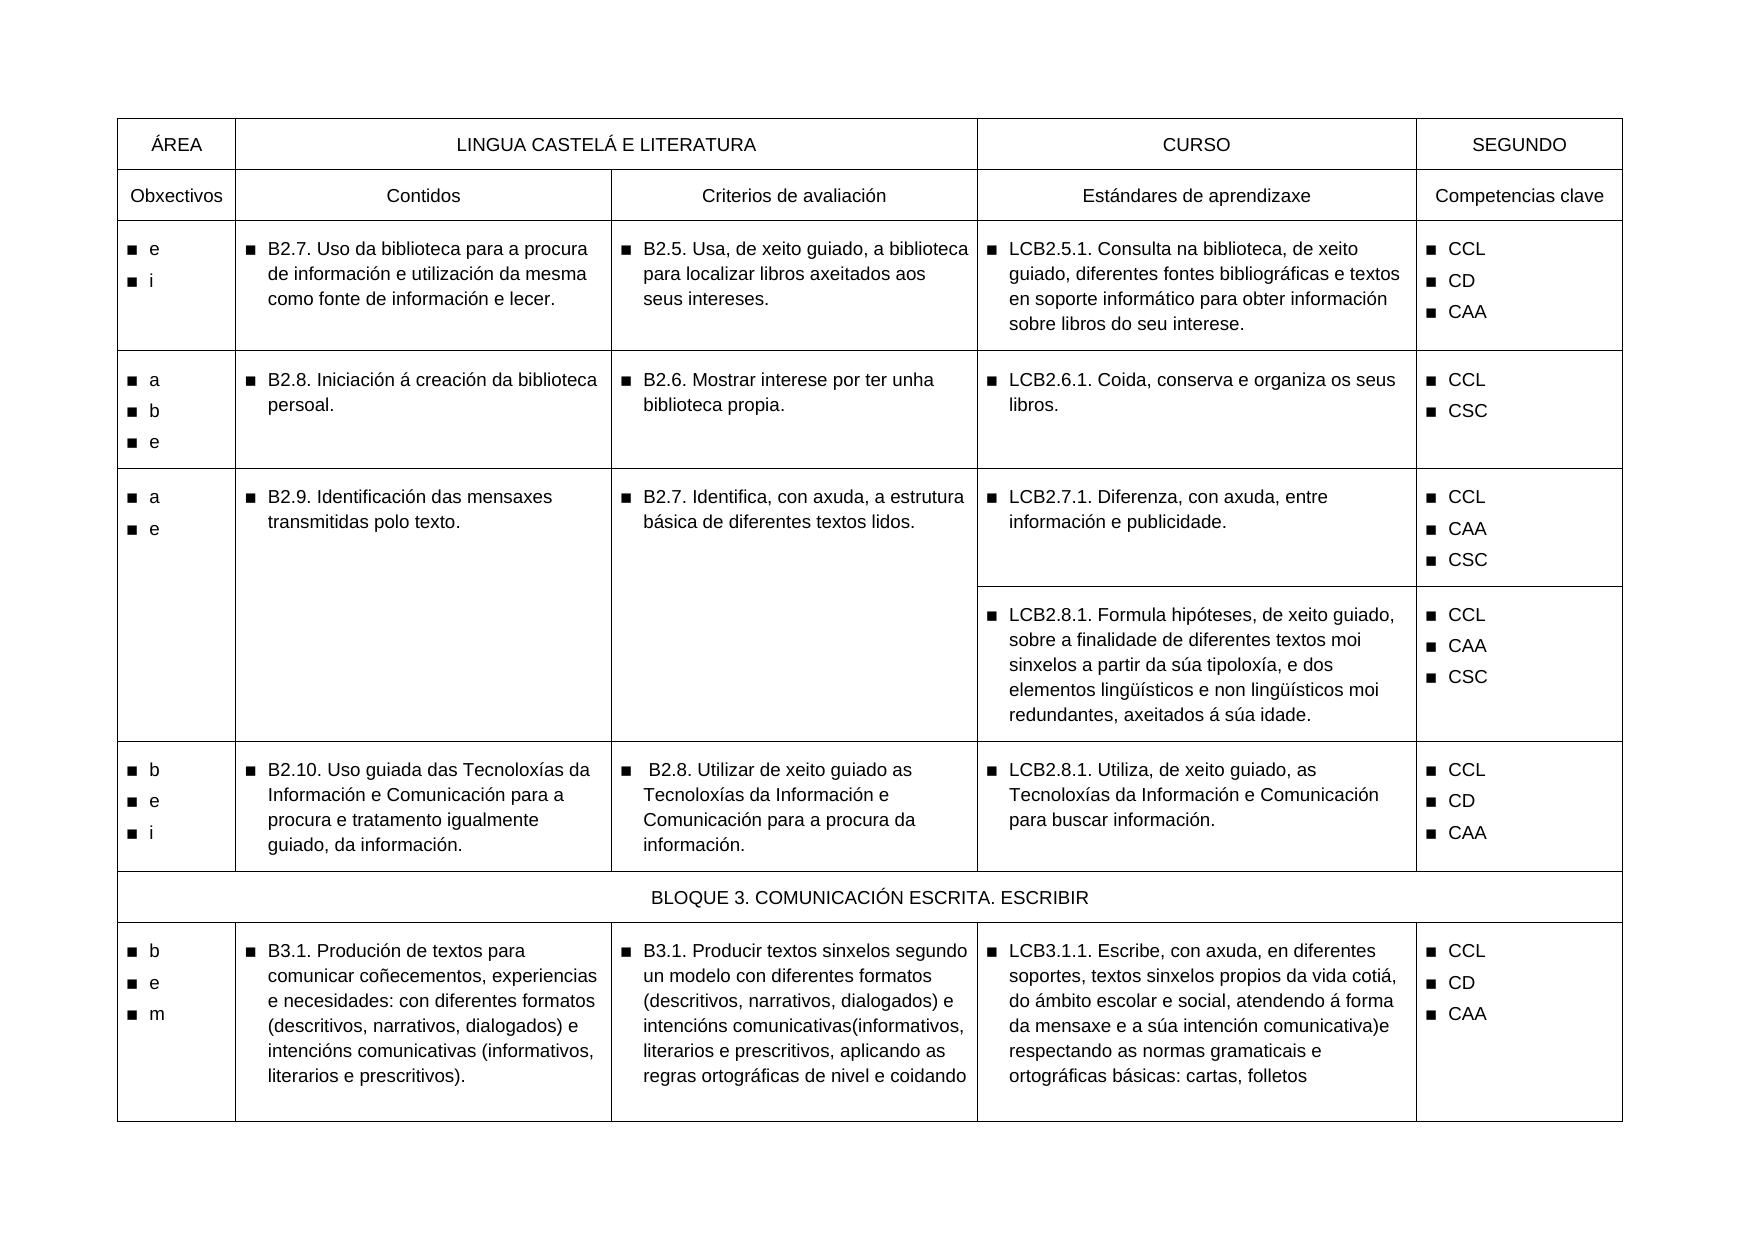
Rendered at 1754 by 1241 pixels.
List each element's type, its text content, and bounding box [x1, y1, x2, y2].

table_header ÁREA [118, 119, 235, 169]
table_cell B2.5. Usa, de xeito guiado, a biblioteca para localizar libros axeitados aos seus intereses. [612, 221, 977, 350]
table_cell CCL CD CAA [1417, 221, 1622, 350]
table_cell Competencias clave [1417, 170, 1622, 220]
table_cell a b e [118, 351, 235, 468]
table_header LINGUA CASTELÁ E LITERATURA [236, 119, 977, 169]
table_cell CCL CD CAA [1417, 923, 1622, 1121]
table_cell CCL CD CAA [1417, 742, 1622, 871]
table_cell B2.7. Identifica, con axuda, a estrutura básica de diferentes textos lidos. [612, 469, 977, 741]
table_cell LCB2.6.1. Coida, conserva e organiza os seus libros. [978, 351, 1416, 468]
table_cell LCB2.5.1. Consulta na biblioteca, de xeito guiado, diferentes fontes bibliográficas e textos en soporte informático para obter información sobre libros do seu interese. [978, 221, 1416, 350]
table_cell LCB2.7.1. Diferenza, con axuda, entre información e publicidade. [978, 469, 1416, 586]
table_header SEGUNDO [1417, 119, 1622, 169]
table_cell CCL CAA CSC [1417, 587, 1622, 741]
table_cell B2.7. Uso da biblioteca para a procura de información e utilización da mesma como fonte de información e lecer. [236, 221, 611, 350]
table_cell CCL CSC [1417, 351, 1622, 468]
table_cell B2.8. Utilizar de xeito guiado as Tecnoloxías da Información e Comunicación para a procura da información. [612, 742, 977, 871]
table_cell Estándares de aprendizaxe [978, 170, 1416, 220]
table_cell a e [118, 469, 235, 741]
table_cell Contidos [236, 170, 611, 220]
table_cell LCB3.1.1. Escribe, con axuda, en diferentes soportes, textos sinxelos propios da vida cotiá, do ámbito escolar e social, atendendo á forma da mensaxe e a súa intención comunicativa)e respectando as normas gramaticais e ortográficas básicas: cartas, folletos [978, 923, 1416, 1121]
table_cell b e i [118, 742, 235, 871]
table_cell BLOQUE 3. COMUNICACIÓN ESCRITA. ESCRIBIR [118, 872, 1622, 922]
table_cell B2.8. Iniciación á creación da biblioteca persoal. [236, 351, 611, 468]
table_cell B3.1. Producir textos sinxelos segundo un modelo con diferentes formatos (descritivos, narrativos, dialogados) e intencións comunicativas(informativos, literarios e prescritivos, aplicando as regras ortográficas de nivel e coidando [612, 923, 977, 1121]
table_cell B2.10. Uso guiada das Tecnoloxías da Información e Comunicación para a procura e tratamento igualmente guiado, da información. [236, 742, 611, 871]
table_cell B2.6. Mostrar interese por ter unha biblioteca propia. [612, 351, 977, 468]
table_header CURSO [978, 119, 1416, 169]
table_cell B3.1. Produción de textos para comunicar coñecementos, experiencias e necesidades: con diferentes formatos (descritivos, narrativos, dialogados) e intencións comunicativas (informativos, literarios e prescritivos). B3.2. Cohesión do texto: mantemento do tempo verbal, puntuación. B3.3. Aplicación das normas ortográficas axeitadas ao nivel. B3.4. Produción de textos segundo o Plan de escritura do centro. [236, 923, 611, 1121]
table_cell LCB2.8.1. Utiliza, de xeito guiado, as Tecnoloxías da Información e Comunicación para buscar información. [978, 742, 1416, 871]
table_cell b e m [118, 923, 235, 1121]
table_cell Obxectivos [118, 170, 235, 220]
table_cell LCB2.8.1. Formula hipóteses, de xeito guiado, sobre a finalidade de diferentes textos moi sinxelos a partir da súa tipoloxía, e dos elementos lingüísticos e non lingüísticos moi redundantes, axeitados á súa idade. [978, 587, 1416, 741]
table_cell CCL CAA CSC [1417, 469, 1622, 586]
table_cell e i [118, 221, 235, 350]
table_cell B2.9. Identificación das mensaxes transmitidas polo texto. [236, 469, 611, 741]
table_cell Criterios de avaliación [612, 170, 977, 220]
